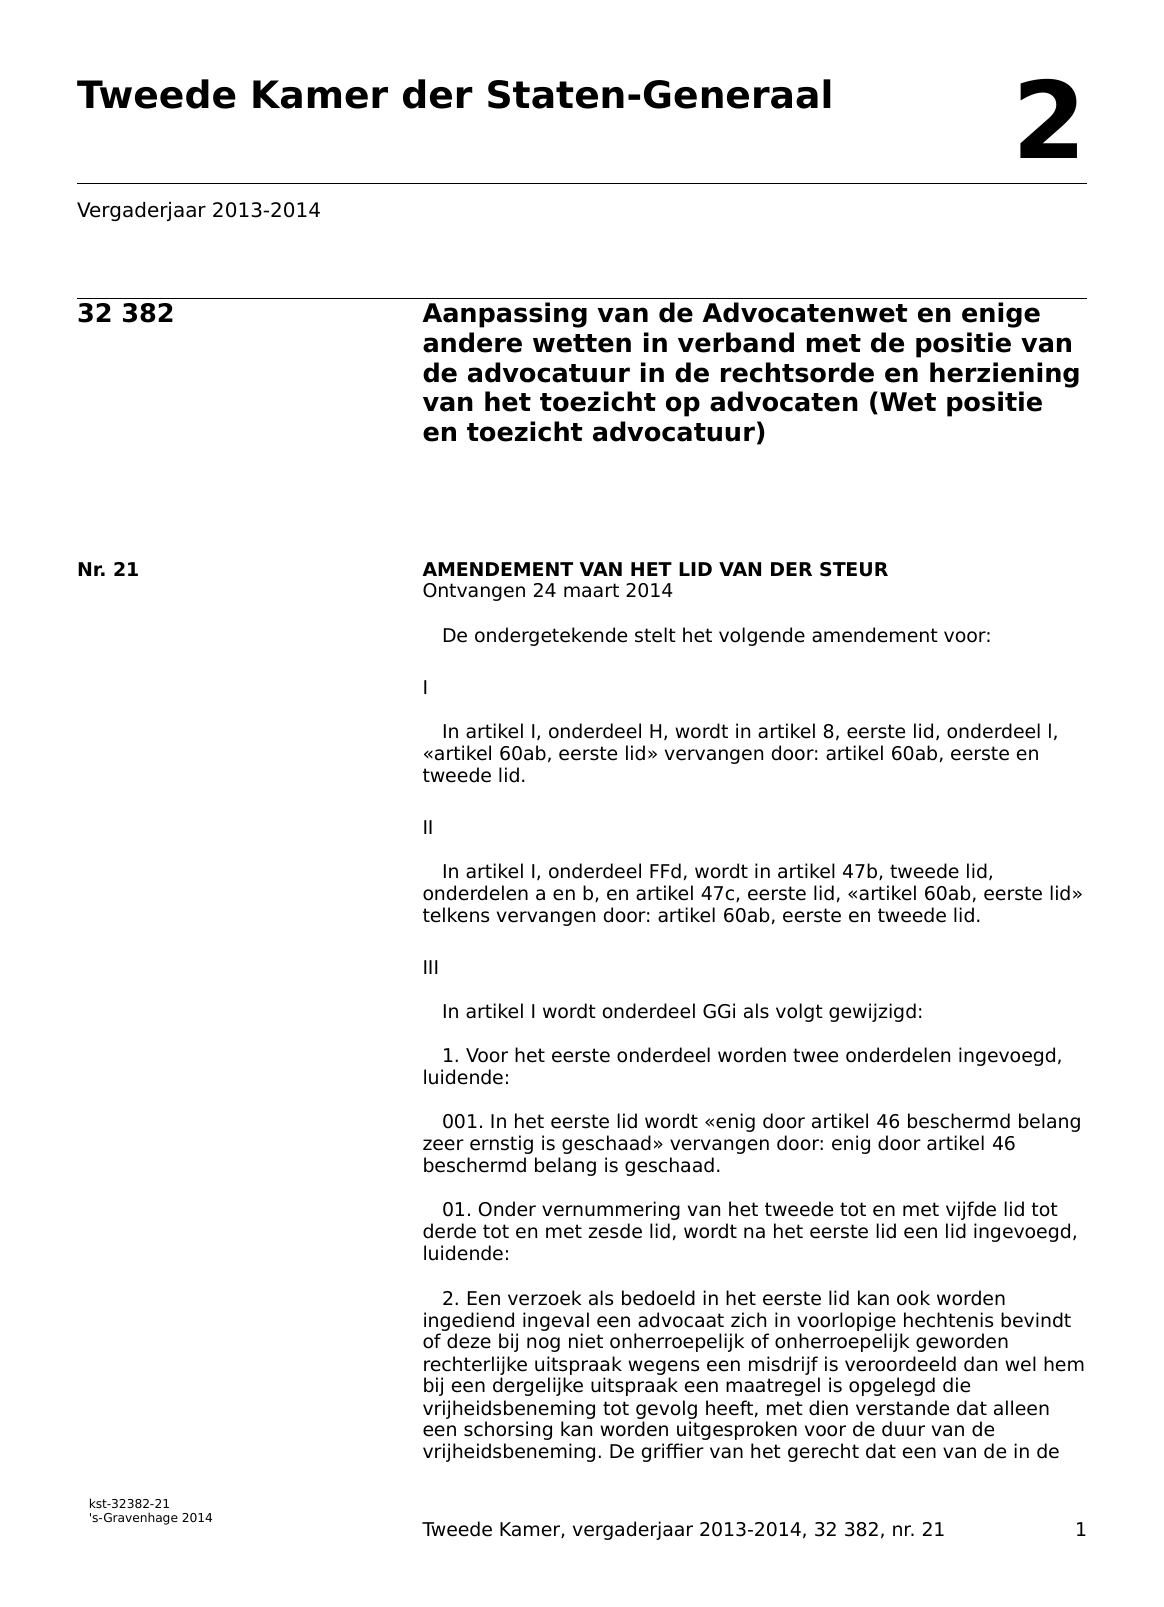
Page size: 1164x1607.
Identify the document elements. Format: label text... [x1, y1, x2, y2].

text kst-32382-21 [88, 1497, 323, 1511]
text In artikel I wordt onderdeel GGi als volgt gewijzigd: [422, 1001, 1087, 1023]
text De ondergetekende stelt het volgende amendement voor: [422, 624, 1087, 647]
text 001. In het eerste lid wordt «enig door artikel 46 beschermd belang zeer ernstig is geschaad» vervangen door: enig door artikel 46 beschermd belang is geschaad. [422, 1111, 1087, 1177]
subtitle III [422, 957, 1087, 979]
subtitle Nr. 21 AMENDEMENT VAN HET LID VAN DER STEUR [77, 558, 1087, 580]
table_header Tweede Kamer der Staten-Generaal [77, 59, 886, 183]
text Ontvangen 24 maart 2014 [422, 580, 1087, 602]
text 's-Gravenhage 2014 [88, 1511, 323, 1525]
text In artikel I, onderdeel H, wordt in artikel 8, eerste lid, onderdeel l, «artikel 60ab, eerste lid» vervangen door: artikel 60ab, eerste en tweede lid. [422, 721, 1087, 787]
subtitle II [422, 817, 1087, 839]
text In artikel I, onderdeel FFd, wordt in artikel 47b, tweede lid, onderdelen a en b, en artikel 47c, eerste lid, «artikel 60ab, eerste lid» telkens vervangen door: artikel 60ab, eerste en tweede lid. [422, 861, 1087, 927]
subtitle I [422, 677, 1087, 698]
table_cell Vergaderjaar 2013-2014 [77, 184, 1087, 298]
text 1. Voor het eerste onderdeel worden twee onderdelen ingevoegd, luidende: [422, 1045, 1087, 1089]
text 2. Een verzoek als bedoeld in het eerste lid kan ook worden ingediend ingeval een advocaat zich in voorlopige hechtenis bevindt of deze bij nog niet onherroepelijk of onherroepelijk geworden rechterlijke uitspraak wegens een misdrijf is veroordeeld dan wel hem bij een dergelijke uitspraak een maatregel is opgelegd die vrijheidsbeneming tot gevolg heeft, met dien verstande dat alleen een schorsing kan worden uitgesproken voor de duur van de vrijheidsbeneming. De griffier van het gerecht dat een van de in de [422, 1287, 1087, 1463]
text 01. Onder vernummering van het tweede tot en met vijfde lid tot derde tot en met zesde lid, wordt na het eerste lid een lid ingevoegd, luidende: [422, 1199, 1087, 1265]
subtitle 32 382 Aanpassing van de Advocatenwet en enige andere wetten in verband met de positie van de advocatuur in de rechtsorde en herziening van het toezicht op advocaten (Wet positie en toezicht advocatuur) [77, 299, 1087, 447]
table_header 2 [886, 59, 1087, 183]
